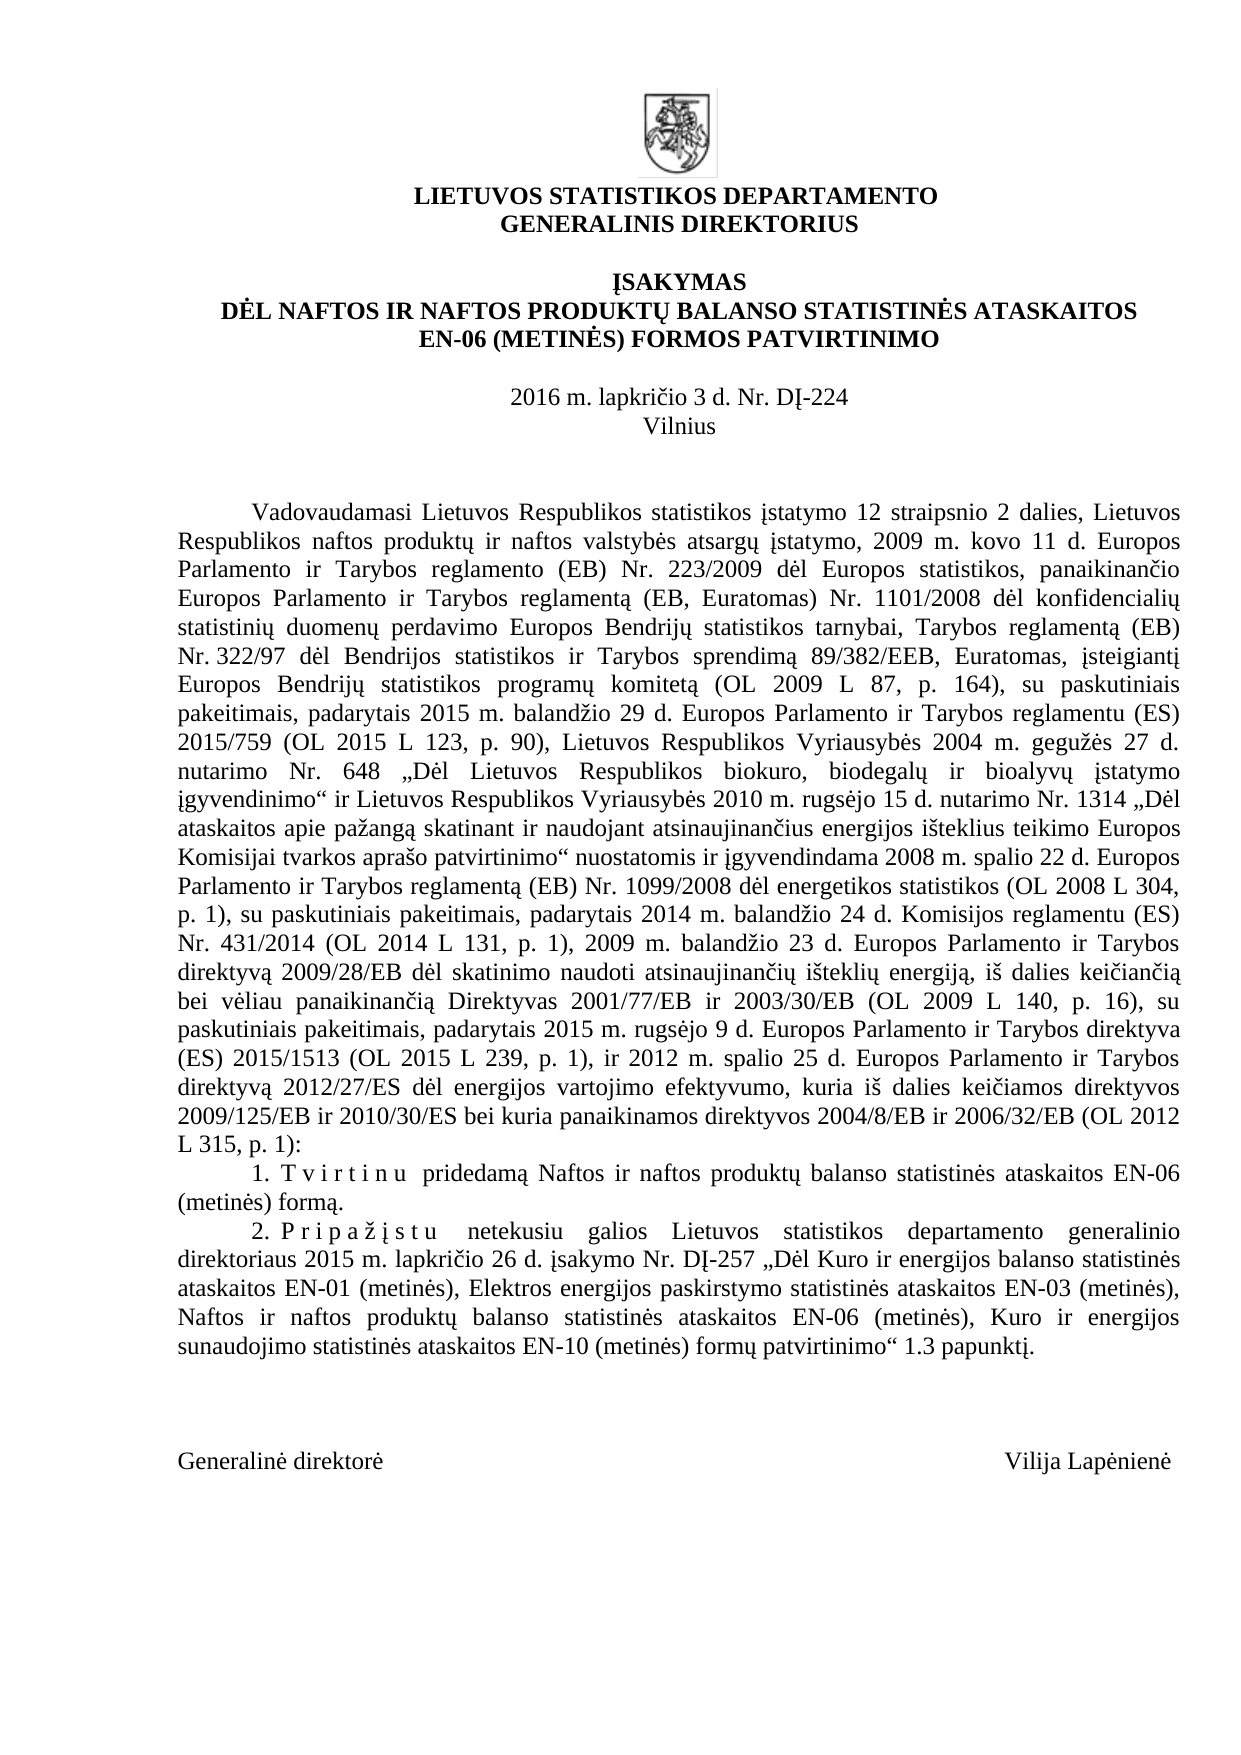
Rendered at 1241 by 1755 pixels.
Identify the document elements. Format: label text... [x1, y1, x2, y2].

text 2016 m. lapkričio 3 d. Nr. DĮ-224 [177, 382, 1181, 411]
text 2. Pripažįstu netekusiu galios Lietuvos statistikos departamento generalinio direktoriaus 2015 m. lapkričio 26 d. įsakymo Nr. DĮ-257 „Dėl Kuro ir energijos balanso statistinės ataskaitos EN-01 (metinės), Elektros energijos paskirstymo statistinės ataskaitos EN-03 (metinės), Naftos ir naftos produktų balanso statistinės ataskaitos EN-06 (metinės), Kuro ir energijos sunaudojimo statistinės ataskaitos EN-10 (metinės) formų patvirtinimo“ 1.3 papunktį. [177, 1216, 1181, 1359]
text LIETUVOS STATISTIKOS DEPARTAMENTO [177, 181, 1181, 209]
text Vadovaudamasi Lietuvos Respublikos statistikos įstatymo 12 straipsnio 2 dalies, Lietuvos Respublikos naftos produktų ir naftos valstybės atsargų įstatymo, 2009 m. kovo 11 d. Europos Parlamento ir Tarybos reglamento (EB) Nr. 223/2009 dėl Europos statistikos, panaikinančio Europos Parlamento ir Tarybos reglamentą (EB, Euratomas) Nr. 1101/2008 dėl konfidencialių statistinių duomenų perdavimo Europos Bendrijų statistikos tarnybai, Tarybos reglamentą (EB) Nr. 322/97 dėl Bendrijos statistikos ir Tarybos sprendimą 89/382/EEB, Euratomas, įsteigiantį Europos Bendrijų statistikos programų komitetą (OL 2009 L 87, p. 164), su paskutiniais pakeitimais, padarytais 2015 m. balandžio 29 d. Europos Parlamento ir Tarybos reglamentu (ES) 2015/759 (OL 2015 L 123, p. 90), Lietuvos Respublikos Vyriausybės 2004 m. gegužės 27 d. nutarimo Nr. 648 „Dėl Lietuvos Respublikos biokuro, biodegalų ir bioalyvų įstatymo įgyvendinimo“ ir Lietuvos Respublikos Vyriausybės 2010 m. rugsėjo 15 d. nutarimo Nr. 1314 „Dėl ataskaitos apie pažangą skatinant ir naudojant atsinaujinančius energijos išteklius teikimo Europos Komisijai tvarkos aprašo patvirtinimo“ nuostatomis ir įgyvendindama 2008 m. spalio 22 d. Europos Parlamento ir Tarybos reglamentą (EB) Nr. 1099/2008 dėl energetikos statistikos (OL 2008 L 304, p. 1), su paskutiniais pakeitimais, padarytais 2014 m. balandžio 24 d. Komisijos reglamentu (ES) Nr. 431/2014 (OL 2014 L 131, p. 1), 2009 m. balandžio 23 d. Europos Parlamento ir Tarybos direktyvą 2009/28/EB dėl skatinimo naudoti atsinaujinančių išteklių energiją, iš dalies keičiančią bei vėliau panaikinančią Direktyvas 2001/77/EB ir 2003/30/EB (OL 2009 L 140, p. 16), su paskutiniais pakeitimais, padarytais 2015 m. rugsėjo 9 d. Europos Parlamento ir Tarybos direktyva (ES) 2015/1513 (OL 2015 L 239, p. 1), ir 2012 m. spalio 25 d. Europos Parlamento ir Tarybos direktyvą 2012/27/ES dėl energijos vartojimo efektyvumo, kuria iš dalies keičiamos direktyvos 2009/125/EB ir 2010/30/ES bei kuria panaikinamos direktyvos 2004/8/EB ir 2006/32/EB (OL 2012 L 315, p. 1): [177, 497, 1181, 1158]
text DĖL NAFTOS IR NAFTOS PRODUKTŲ BALANSO STATISTINĖS ATASKAITOS [177, 296, 1181, 324]
text GENERALINIS DIREKTORIUS [177, 209, 1181, 238]
text Generalinė direktorė Vilija Lapėnienė [177, 1446, 1181, 1474]
text ĮSAKYMAS [177, 267, 1181, 296]
text 1. Tvirtinu pridedamą Naftos ir naftos produktų balanso statistinės ataskaitos EN-06 (metinės) formą. [177, 1158, 1181, 1216]
text EN-06 (METINĖS) FORMOS PATVIRTINIMO [177, 324, 1181, 353]
text Vilnius [177, 411, 1181, 439]
